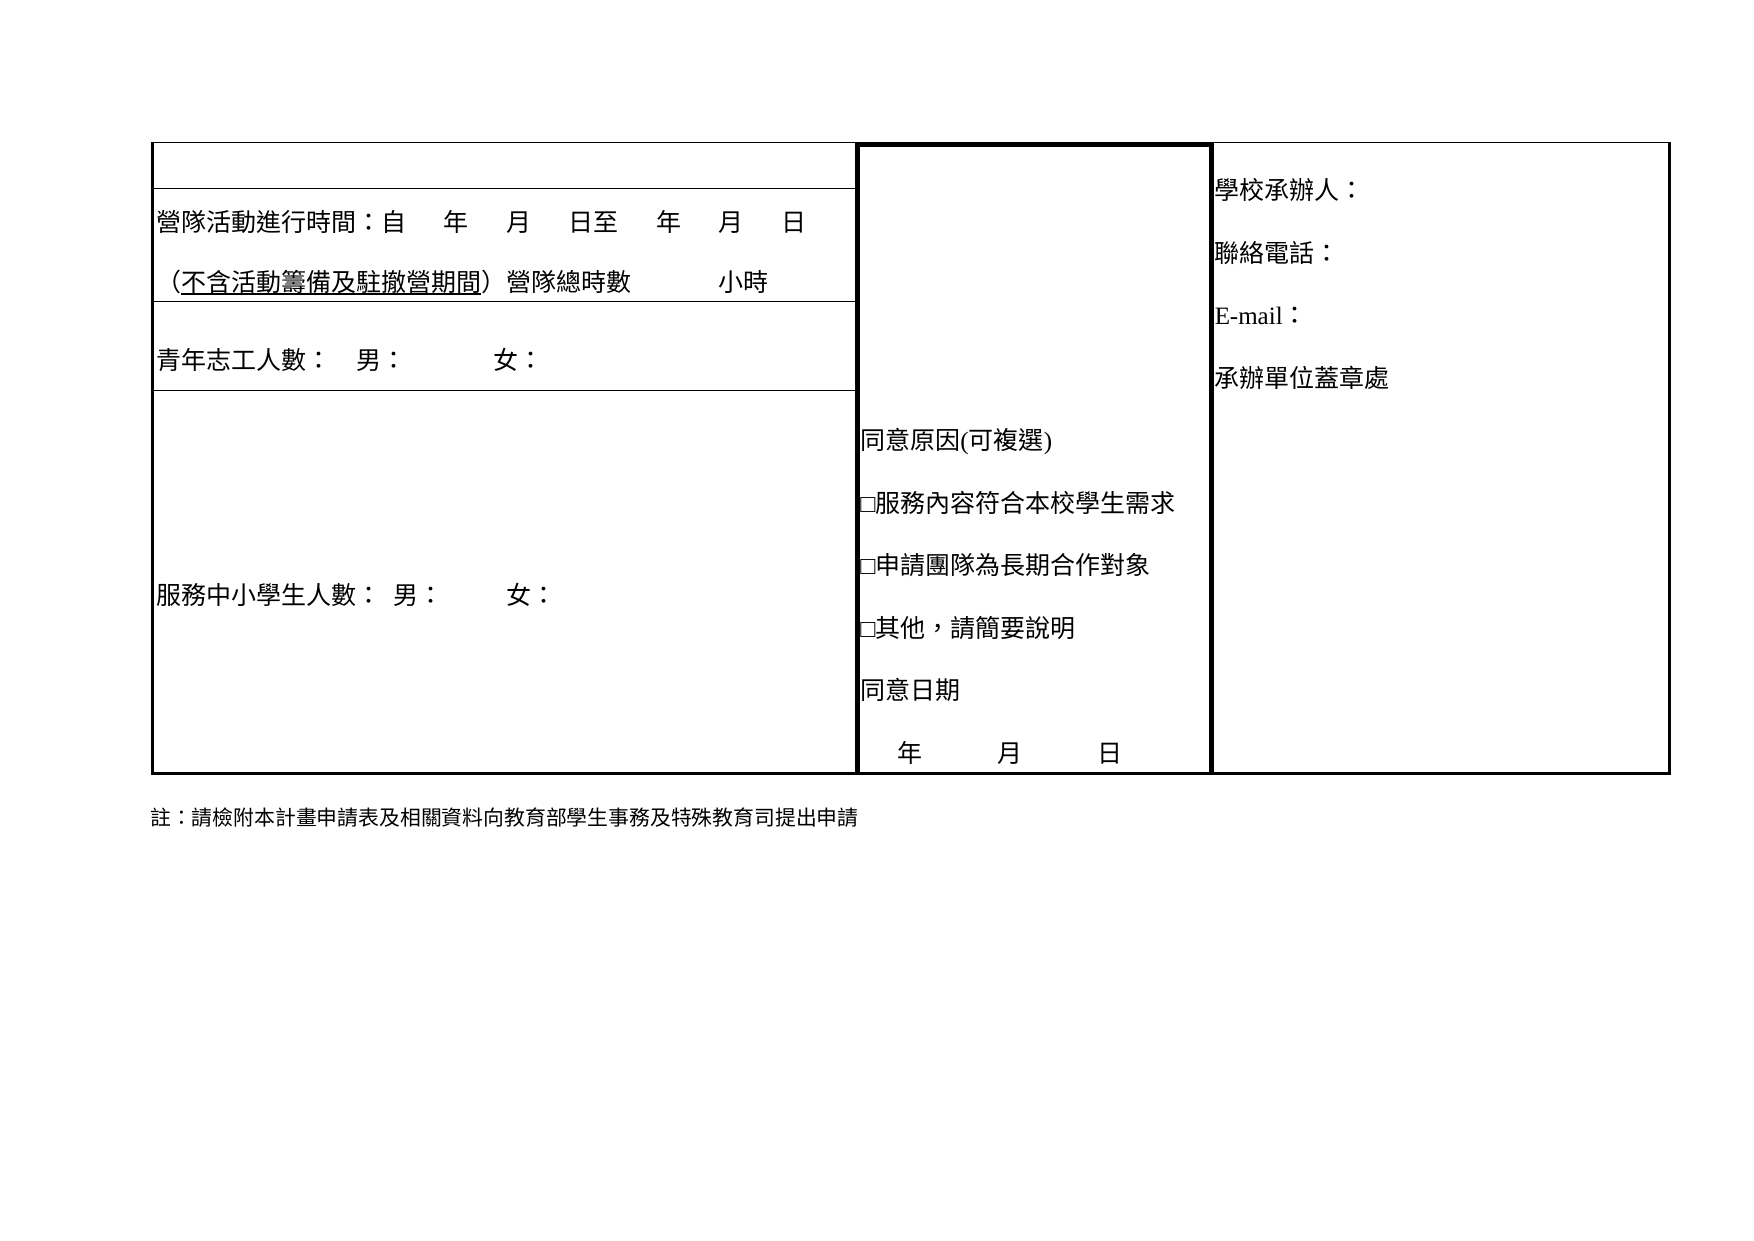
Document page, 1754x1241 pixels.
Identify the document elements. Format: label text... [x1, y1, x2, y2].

table_cell [154, 143, 855, 188]
table_cell 服務中小學生人數： 男： 女： [154, 391, 855, 772]
table_cell 同意原因(可複選) □服務內容符合本校學生需求 □申請團隊為長期合作對象 □其他，請簡要說明 同意日期 年 月 日 [860, 147, 1209, 772]
table_cell 營隊活動進行時間：自 年 月 日至 年 月 日 （不含活動籌備及駐撤營期間）營隊總時數 小時 [154, 189, 855, 301]
text 註：請檢附本計畫申請表及相關資料向教育部學生事務及特殊教育司提出申請 [150, 775, 1604, 838]
table_cell 學校承辦人： 聯絡電話： E-mail： 承辦單位蓋章處 [1214, 143, 1668, 772]
table_cell 青年志工人數： 男： 女： [154, 302, 855, 390]
